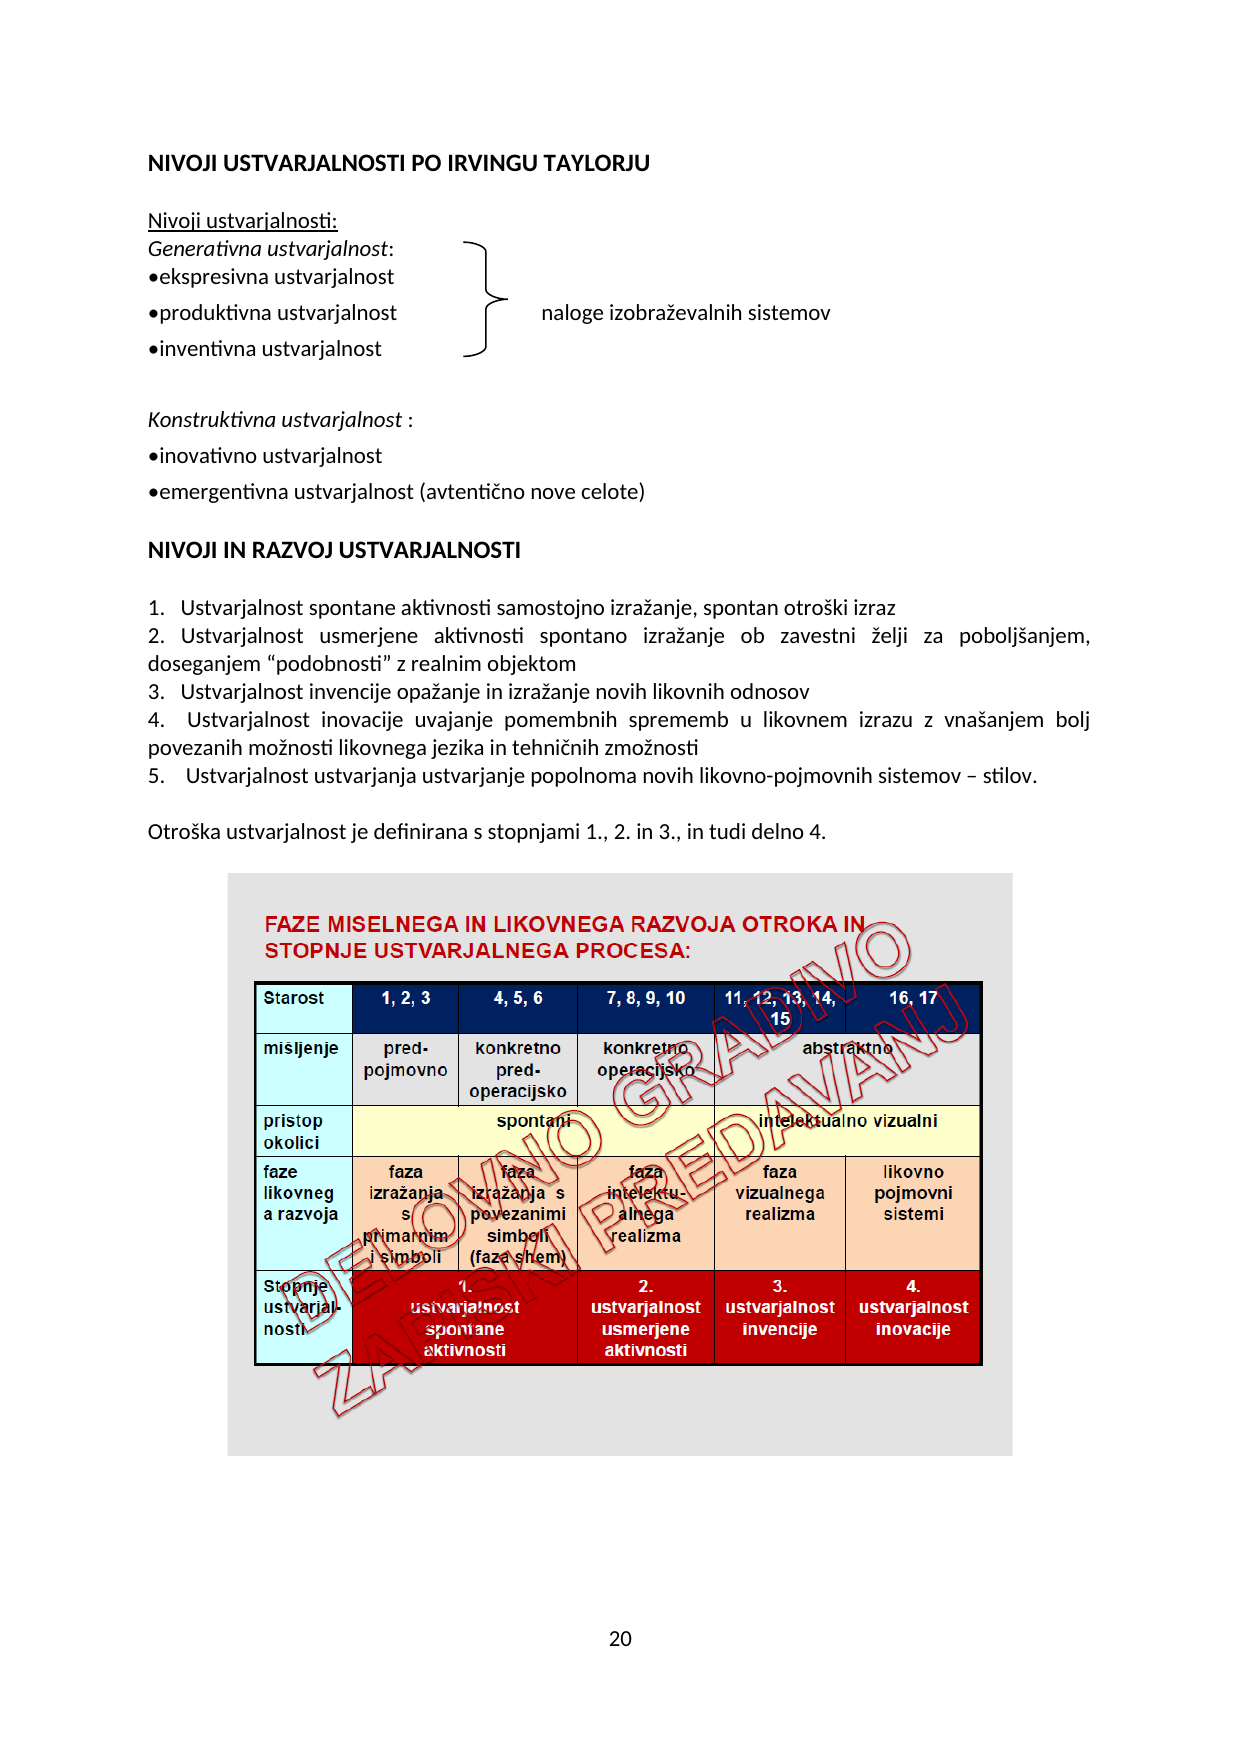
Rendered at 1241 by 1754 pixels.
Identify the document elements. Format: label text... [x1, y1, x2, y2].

text •ekspresivna ustvarjalnost [148, 262, 485, 290]
text 1. Ustvarjalnost spontane aktivnosti samostojno izražanje, spontan otroški izraz [148, 593, 1093, 621]
text 2. Ustvarjalnost usmerjene aktivnosti spontano izražanje ob zavestni želji za poboljšanjem, doseganjem “podobnosti” z realnim objektom [148, 621, 1093, 677]
text •emergentivna ustvarjalnost (avtentično nove celote) [148, 477, 1093, 505]
text •inovativno ustvarjalnost [148, 441, 1093, 469]
text NIVOJI IN RAZVOJ USTVARJALNOSTI [148, 534, 1093, 564]
picture [227, 873, 1013, 1456]
text 4. Ustvarjalnost inovacije uvajanje pomembnih sprememb u likovnem izrazu z vnašanjem bolj povezanih možnosti likovnega jezika in tehničnih zmožnosti [148, 705, 1093, 761]
text Nivoji ustvarjalnosti: [148, 206, 1093, 234]
text 5. Ustvarjalnost ustvarjanja ustvarjanje popolnoma novih likovno-pojmovnih sistemov – stilov. [148, 761, 1093, 789]
text Otroška ustvarjalnost je definirana s stopnjami 1., 2. in 3., in tudi delno 4. [148, 817, 1093, 845]
text naloge izobraževalnih sistemov [487, 298, 1093, 326]
text 3. Ustvarjalnost invencije opažanje in izražanje novih likovnih odnosov [148, 677, 1093, 705]
text •produktivna ustvarjalnost [148, 298, 496, 326]
text Generativna ustvarjalnost: [148, 234, 1093, 262]
text Konstruktivna ustvarjalnost : [148, 406, 1093, 433]
text •inventivna ustvarjalnost [148, 334, 1093, 362]
text NIVOJI USTVARJALNOSTI PO IRVINGU TAYLORJU [148, 148, 1093, 178]
text [487, 262, 1093, 290]
